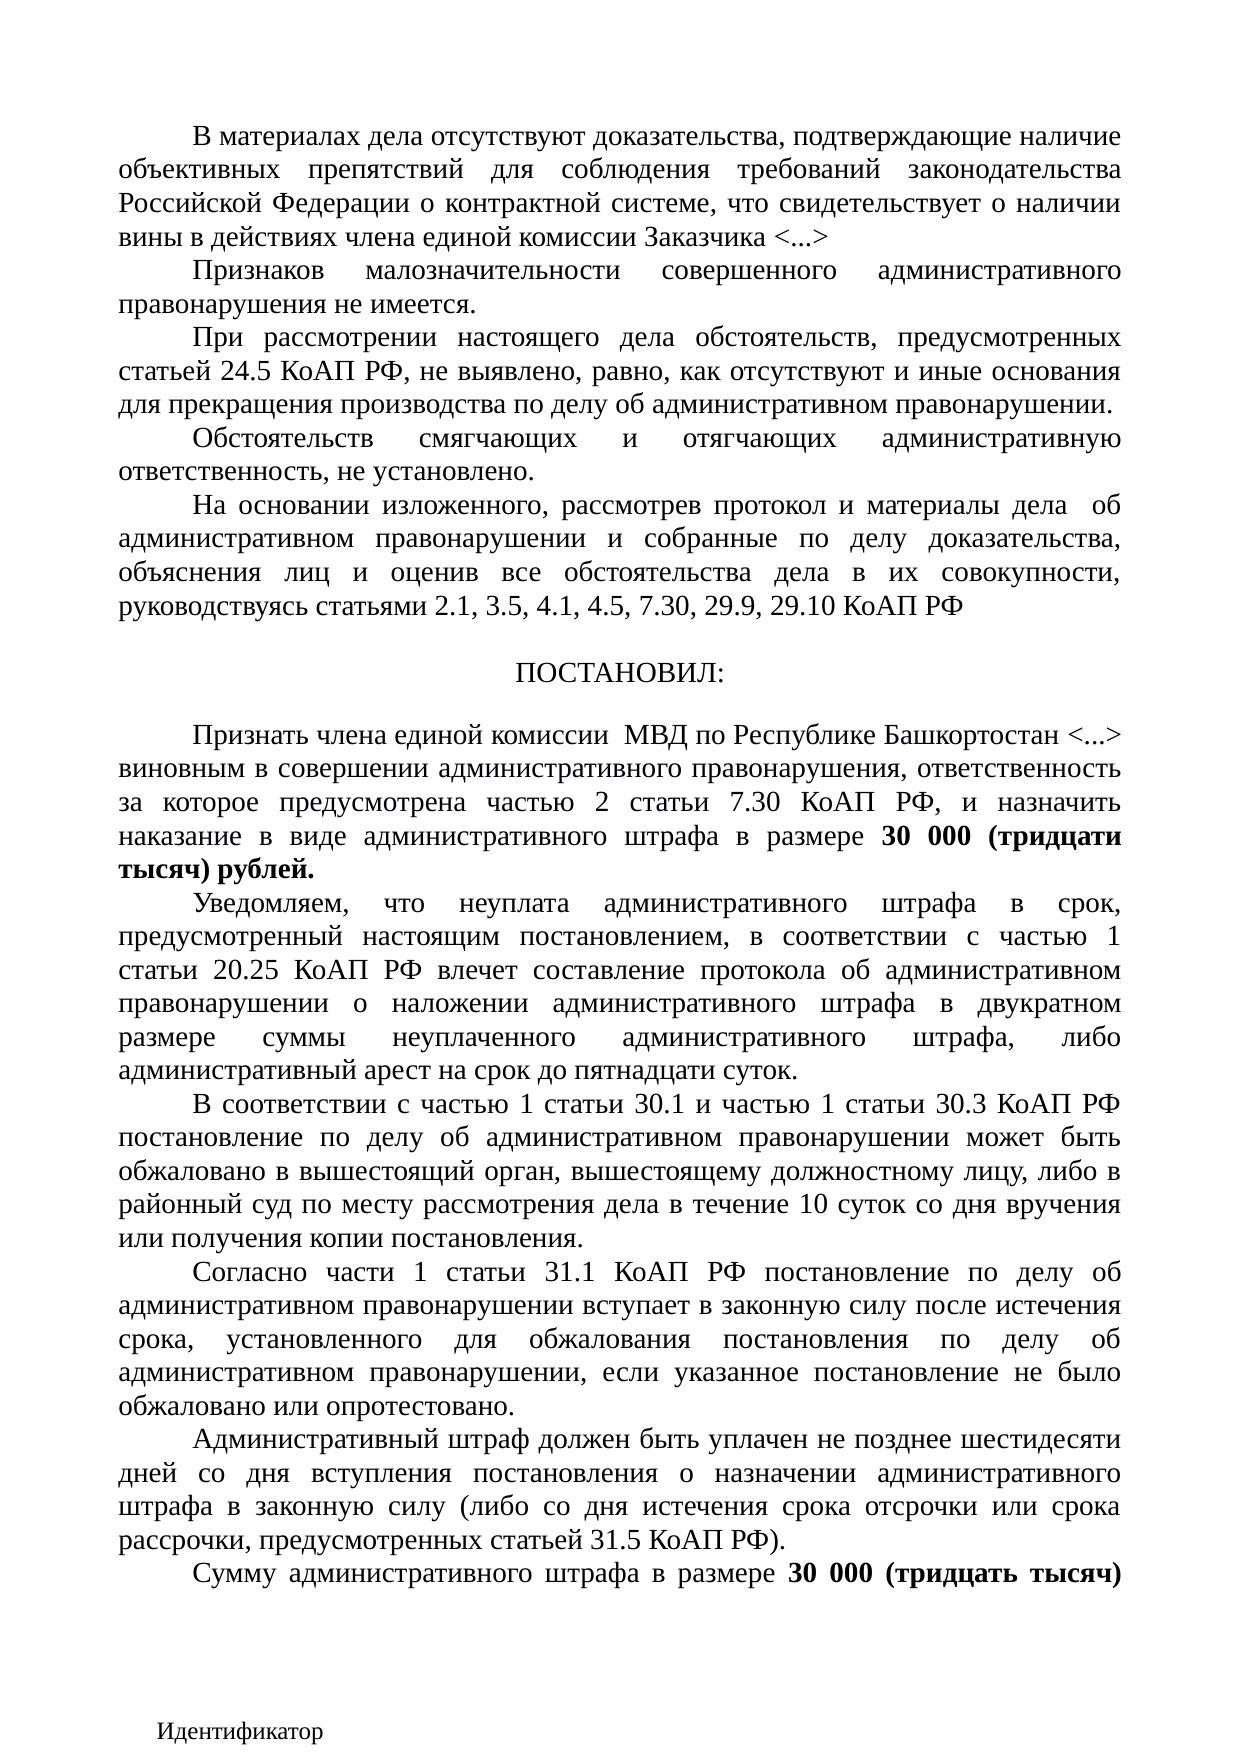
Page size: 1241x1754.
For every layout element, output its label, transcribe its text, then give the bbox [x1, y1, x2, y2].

text В соответствии с частью 1 статьи 30.1 и частью 1 статьи 30.3 КоАП РФ постановление по делу об административном правонарушении может быть обжаловано в вышестоящий орган, вышестоящему должностному лицу, либо в районный суд по месту рассмотрения дела в течение 10 суток со дня вручения или получения копии постановления. [118, 1086, 1122, 1254]
text При рассмотрении настоящего дела обстоятельств, предусмотренных статьей 24.5 КоАП РФ, не выявлено, равно, как отсутствуют и иные основания для прекращения производства по делу об административном правонарушении. [118, 319, 1122, 420]
text Сумму административного штрафа в размере 30 000 (тридцать тысяч) [118, 1556, 1122, 1589]
text Административный штраф должен быть уплачен не позднее шестидесяти дней со дня вступления постановления о назначении административного штрафа в законную силу (либо со дня истечения срока отсрочки или срока рассрочки, предусмотренных статьей 31.5 КоАП РФ). [118, 1421, 1122, 1556]
text Уведомляем, что неуплата административного штрафа в срок, предусмотренный настоящим постановлением, в соответствии с частью 1 статьи 20.25 КоАП РФ влечет составление протокола об административном правонарушении о наложении административного штрафа в двукратном размере суммы неуплаченного административного штрафа, либо административный арест на срок до пятнадцати суток. [118, 885, 1122, 1086]
text Признаков малозначительности совершенного административного правонарушения не имеется. [118, 252, 1122, 319]
text Согласно части 1 статьи 31.1 КоАП РФ постановление по делу об административном правонарушении вступает в законную силу после истечения срока, установленного для обжалования постановления по делу об административном правонарушении, если указанное постановление не было обжаловано или опротестовано. [118, 1254, 1122, 1421]
text Обстоятельств смягчающих и отягчающих административную ответственность, не установлено. [118, 420, 1122, 487]
text ПОСТАНОВИЛ: [118, 655, 1122, 688]
text Признать члена единой комиссии МВД по Республике Башкортостан <...> виновным в совершении административного правонарушения, ответственность за которое предусмотрена частью 2 статьи 7.30 КоАП РФ, и назначить наказание в виде административного штрафа в размере 30 000 (тридцати тысяч) рублей. [118, 717, 1122, 885]
text В материалах дела отсутствуют доказательства, подтверждающие наличие объективных препятствий для соблюдения требований законодательства Российской Федерации о контрактной системе, что свидетельствует о наличии вины в действиях члена единой комиссии Заказчика <...> [118, 118, 1122, 252]
text На основании изложенного, рассмотрев протокол и материалы дела об административном правонарушении и собранные по делу доказательства, объяснения лиц и оценив все обстоятельства дела в их совокупности, руководствуясь статьями 2.1, 3.5, 4.1, 4.5, 7.30, 29.9, 29.10 КоАП РФ [118, 487, 1122, 621]
